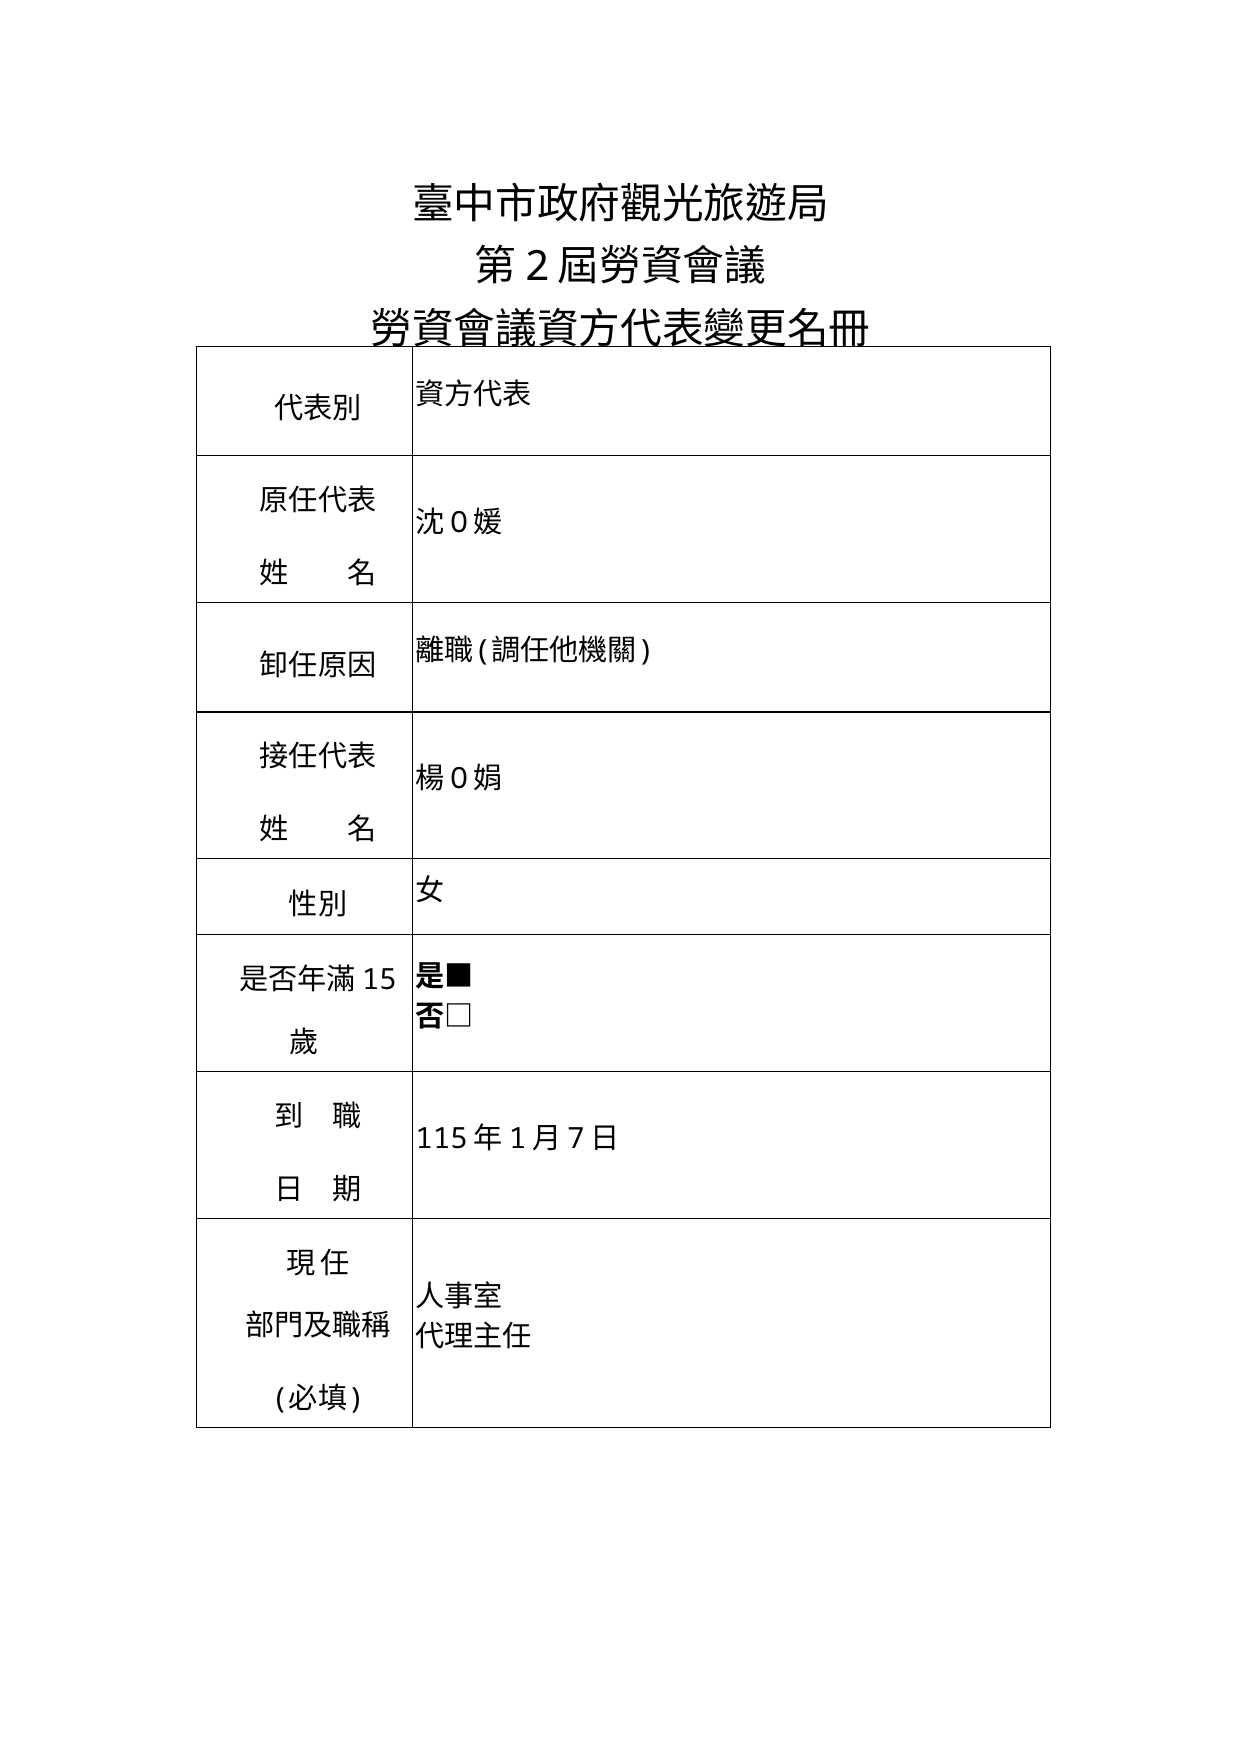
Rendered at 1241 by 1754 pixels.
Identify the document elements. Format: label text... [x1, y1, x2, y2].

table_cell 115年1月7日 [413, 1072, 1050, 1218]
table_cell 現任 部門及職稱 (必填) [197, 1219, 412, 1427]
table_cell 到 職 日 期 [197, 1072, 412, 1218]
table_cell 沈O媛 [413, 456, 1050, 602]
table_header 資方代表 [413, 347, 1050, 455]
table_cell 性別 [197, 859, 412, 934]
table_header 代表別 [197, 347, 412, 455]
table_cell 是否年滿15歲 [197, 935, 412, 1071]
table_cell 原任代表 姓 名 [197, 456, 412, 602]
table_cell 人事室 代理主任 [413, 1219, 1050, 1427]
text 勞資會議資方代表變更名冊 [187, 283, 1053, 346]
table_cell 離職(調任他機關) [413, 603, 1050, 711]
table_cell 女 [413, 859, 1050, 934]
table_cell 是■ 否□ [413, 935, 1050, 1071]
table_cell 接任代表 姓 名 [197, 713, 412, 858]
table_cell 楊O娟 [413, 713, 1050, 858]
text 第2屆勞資會議 [187, 221, 1053, 283]
text 臺中市政府觀光旅遊局 [187, 158, 1053, 221]
table_cell 卸任原因 [197, 603, 412, 711]
